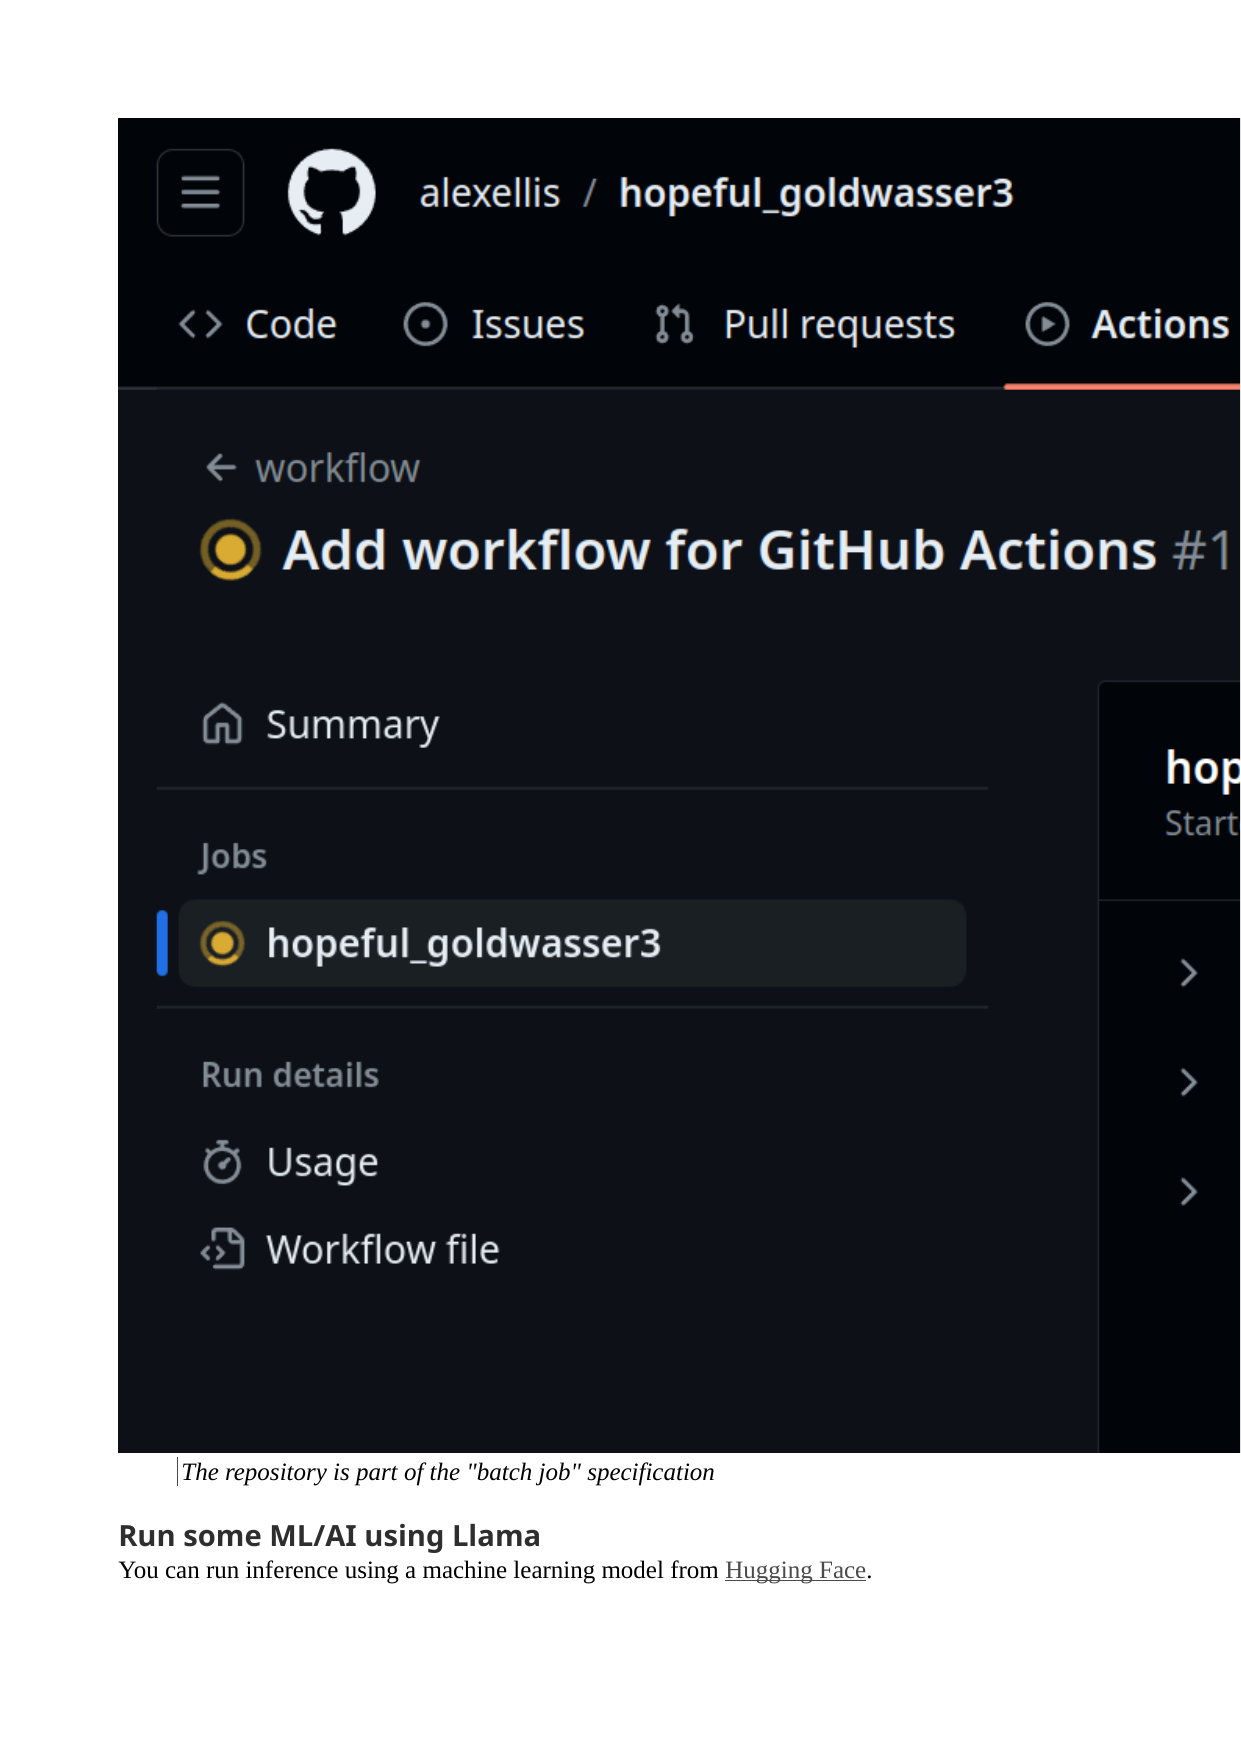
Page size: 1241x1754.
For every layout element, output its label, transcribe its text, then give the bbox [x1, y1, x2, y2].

text You can run inference using a machine learning model from Hugging Face. [118, 1555, 1122, 1583]
picture [118, 118, 1241, 1453]
text The repository is part of the "batch job" specification [178, 1457, 1063, 1486]
subtitle Run some ML/AI using Llama [118, 1515, 1122, 1555]
